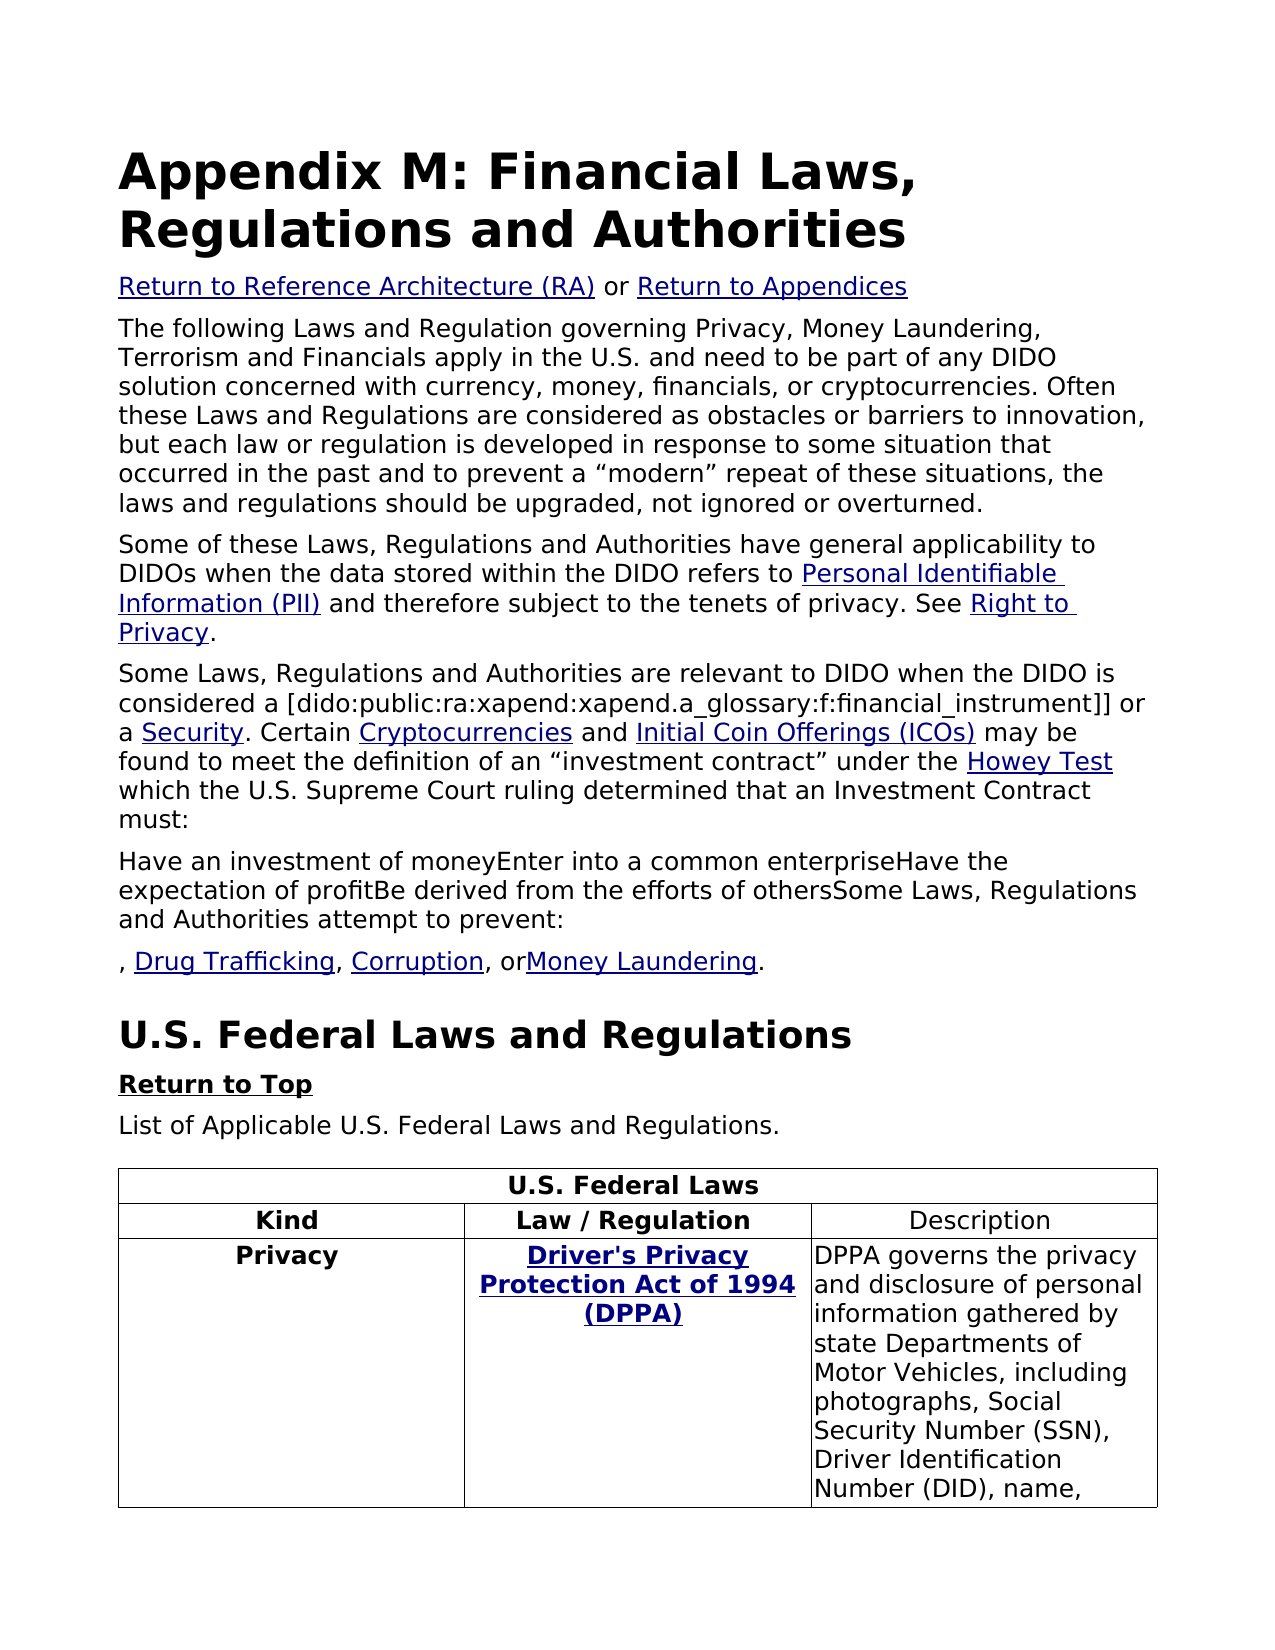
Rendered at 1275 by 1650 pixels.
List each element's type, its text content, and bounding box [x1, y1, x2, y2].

text Some of these Laws, Regulations and Authorities have general applicability to DIDOs when the data stored within the DIDO refers to Personal Identifiable Information (PII) and therefore subject to the tenets of privacy. See Right to Privacy. [118, 530, 1157, 647]
table_cell Law / Regulation [465, 1204, 811, 1238]
table_cell Kind [119, 1204, 464, 1238]
subtitle U.S. Federal Laws and Regulations [118, 1014, 1157, 1057]
table_cell Description [812, 1204, 1157, 1238]
text Have an investment of moneyEnter into a common enterpriseHave the expectation of profitBe derived from the efforts of othersSome Laws, Regulations and Authorities attempt to prevent: [118, 847, 1157, 934]
text Return to Top [118, 1070, 1157, 1099]
text Return to Reference Architecture (RA) or Return to Appendices [118, 272, 1157, 301]
subtitle Appendix M: Financial Laws, Regulations and Authorities [118, 143, 1157, 259]
text , Drug Trafficking, Corruption, orMoney Laundering. [118, 947, 1157, 976]
text Some Laws, Regulations and Authorities are relevant to DIDO when the DIDO is considered a [dido:public:ra:xapend:xapend.a_glossary:f:financial_instrument]] or a Security. Certain Cryptocurrencies and Initial Coin Offerings (ICOs) may be found to meet the definition of an “investment contract” under the Howey Test which the U.S. Supreme Court ruling determined that an Investment Contract must: [118, 659, 1157, 834]
table_header U.S. Federal Laws [119, 1169, 1157, 1203]
table_cell Privacy [119, 1239, 464, 1507]
text The following Laws and Regulation governing Privacy, Money Laundering, Terrorism and Financials apply in the U.S. and need to be part of any DIDO solution concerned with currency, money, financials, or cryptocurrencies. Often these Laws and Regulations are considered as obstacles or barriers to innovation, but each law or regulation is developed in response to some situation that occurred in the past and to prevent a “modern” repeat of these situations, the laws and regulations should be upgraded, not ignored or overturned. [118, 314, 1157, 518]
table_cell Driver's Privacy Protection Act of 1994 (DPPA) [465, 1239, 811, 1507]
text List of Applicable U.S. Federal Laws and Regulations. [118, 1112, 1157, 1141]
table_cell DPPA governs the privacy and disclosure of personal information gathered by state Departments of Motor Vehicles, including photographs, Social Security Number (SSN), Driver Identification Number (DID), name, [812, 1239, 1157, 1507]
